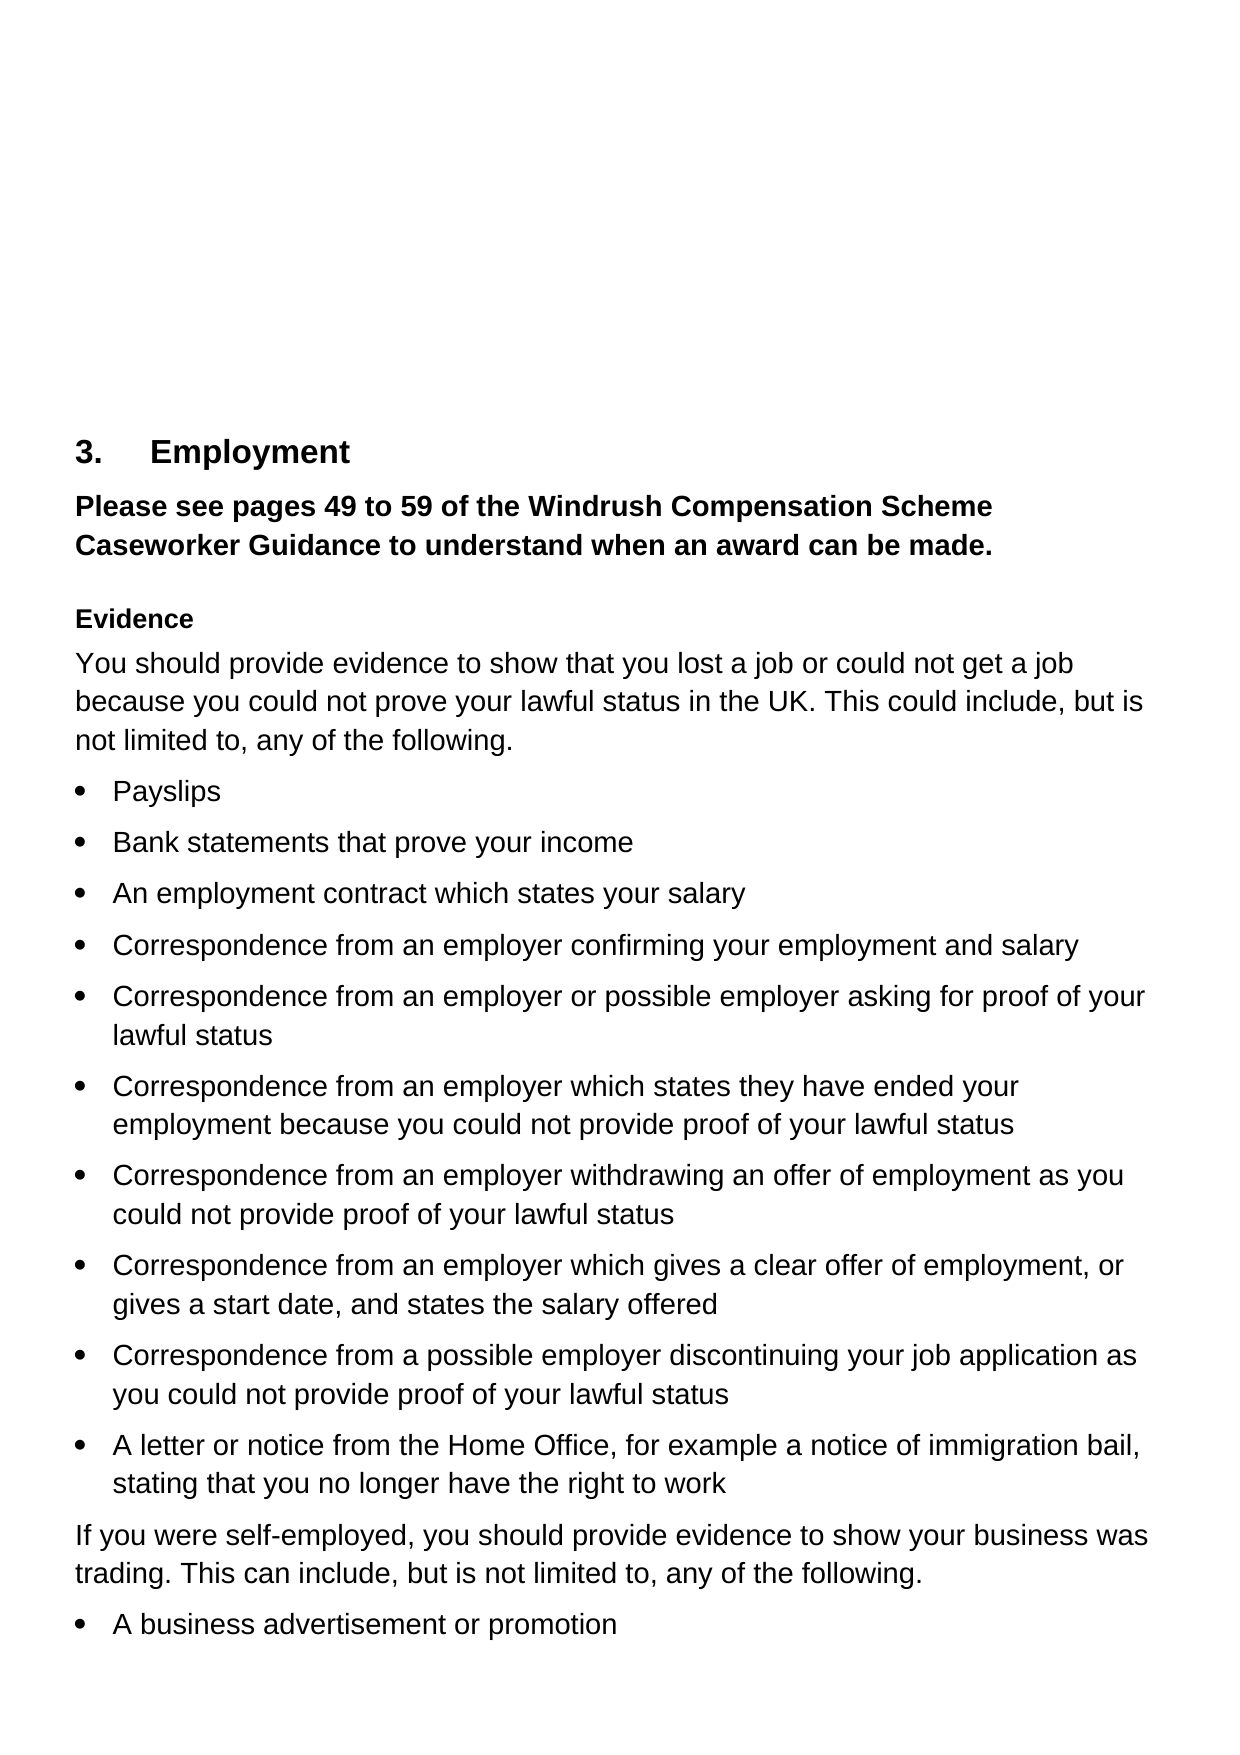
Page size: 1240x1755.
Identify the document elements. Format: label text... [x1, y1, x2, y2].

list A letter or notice from the Home Office, for example a notice of immigration bail, stating that you no longer have the right to work [75, 1428, 1164, 1500]
list Correspondence from an employer which states they have ended your employment because you could not provide proof of your lawful status [75, 1069, 1164, 1141]
text Please see pages 49 to 59 of the Windrush Compensation Scheme Caseworker Guidance to understand when an award can be made. [75, 489, 1164, 561]
list Correspondence from an employer which gives a clear offer of employment, or gives a start date, and states the salary offered [75, 1248, 1164, 1321]
subtitle 3. Employment [75, 432, 1164, 471]
list Correspondence from an employer confirming your employment and salary [75, 928, 1164, 961]
text You should provide evidence to show that you lost a job or could not get a job because you could not prove your lawful status in the UK. This could include, but is not limited to, any of the following. [75, 646, 1164, 756]
list Correspondence from a possible employer discontinuing your job application as you could not provide proof of your lawful status [75, 1338, 1164, 1410]
subtitle Evidence [75, 603, 1164, 635]
list Correspondence from an employer withdrawing an offer of employment as you could not provide proof of your lawful status [75, 1158, 1164, 1231]
list An employment contract which states your salary [75, 876, 1164, 910]
list Payslips [75, 774, 1164, 808]
text If you were self-employed, you should provide evidence to show your business was trading. This can include, but is not limited to, any of the following. [75, 1518, 1164, 1590]
list Correspondence from an employer or possible employer asking for proof of your lawful status [75, 979, 1164, 1051]
list Bank statements that prove your income [75, 825, 1164, 859]
list A business advertisement or promotion [75, 1607, 1164, 1641]
